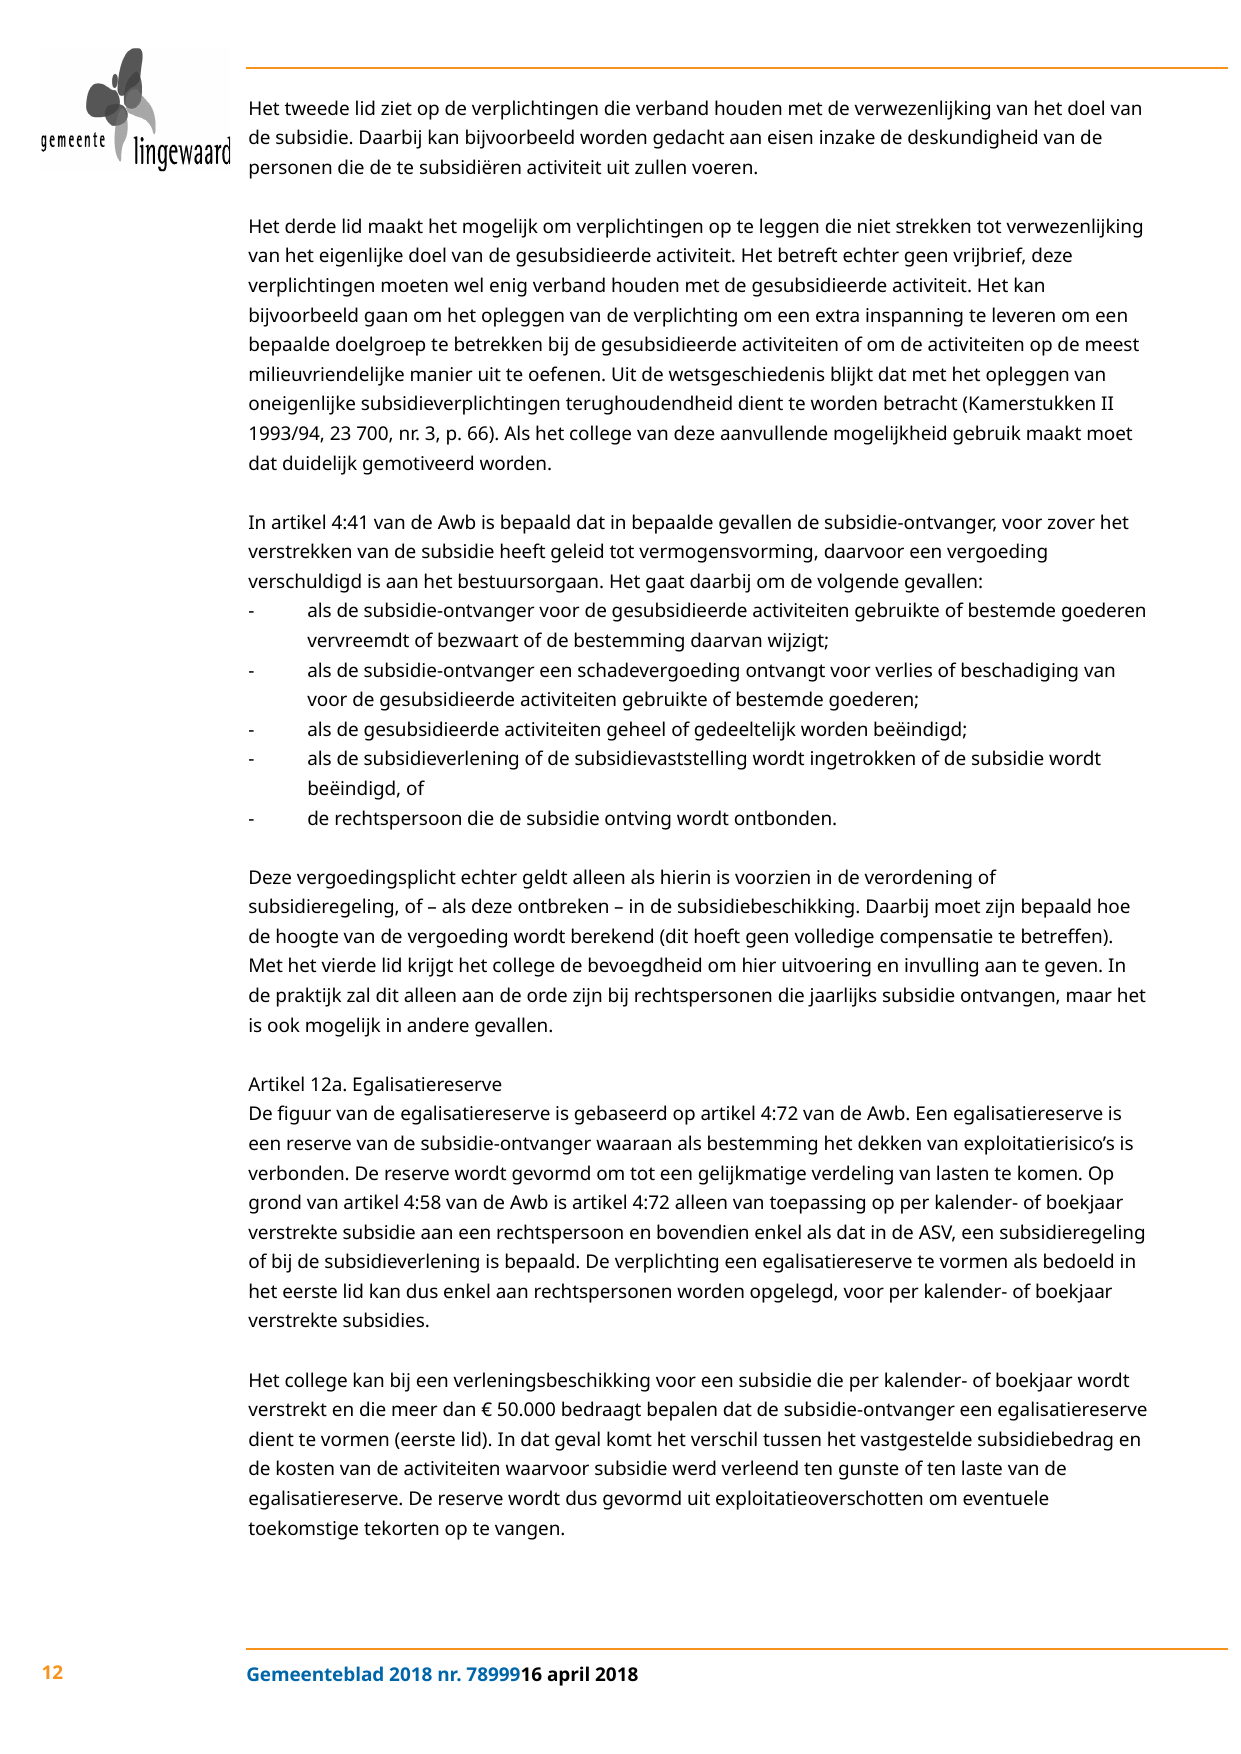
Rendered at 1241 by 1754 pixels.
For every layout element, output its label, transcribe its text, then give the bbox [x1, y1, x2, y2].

list als de subsidie-ontvanger voor de gesubsidieerde activiteiten gebruikte of bestemde goederen vervreemdt of bezwaart of de bestemming daarvan wijzigt; [248, 598, 1152, 653]
list de rechtspersoon die de subsidie ontving wordt ontbonden. [248, 805, 1152, 831]
text De figuur van de egalisatiereserve is gebaseerd op artikel 4:72 van de Awb. Een egalisatiereserve is een reserve van de subsidie-ontvanger waaraan als bestemming het dekken van exploitatierisico’s is verbonden. De reserve wordt gevormd om tot een gelijkmatige verdeling van lasten te komen. Op grond van artikel 4:58 van de Awb is artikel 4:72 alleen van toepassing op per kalender- of boekjaar verstrekte subsidie aan een rechtspersoon en bovendien enkel als dat in de ASV, een subsidieregeling of bij de subsidieverlening is bepaald. De verplichting een egalisatiereserve te vormen als bedoeld in het eerste lid kan dus enkel aan rechtspersonen worden opgelegd, voor per kalender- of boekjaar verstrekte subsidies. [248, 1101, 1152, 1333]
text Het derde lid maakt het mogelijk om verplichtingen op te leggen die niet strekken tot verwezenlijking van het eigenlijke doel van de gesubsidieerde activiteit. Het betreft echter geen vrijbrief, deze verplichtingen moeten wel enig verband houden met de gesubsidieerde activiteit. Het kan bijvoorbeeld gaan om het opleggen van de verplichting om een extra inspanning te leveren om een bepaalde doelgroep te betrekken bij de gesubsidieerde activiteiten of om de activiteiten op de meest milieuvriendelijke manier uit te oefenen. Uit de wetsgeschiedenis blijkt dat met het opleggen van oneigenlijke subsidieverplichtingen terughoudendheid dient te worden betracht (Kamerstukken II 1993/94, 23 700, nr. 3, p. 66). Als het college van deze aanvullende mogelijkheid gebruik maakt moet dat duidelijk gemotiveerd worden. [248, 213, 1152, 476]
text Het college kan bij een verleningsbeschikking voor een subsidie die per kalender- of boekjaar wordt verstrekt en die meer dan € 50.000 bedraagt bepalen dat de subsidie-ontvanger een egalisatiereserve dient te vormen (eerste lid). In dat geval komt het verschil tussen het vastgestelde subsidiebedrag en de kosten van de activiteiten waarvoor subsidie werd verleend ten gunste of ten laste van de egalisatiereserve. De reserve wordt dus gevormd uit exploitatieoverschotten om eventuele toekomstige tekorten op te vangen. [248, 1367, 1152, 1541]
text Artikel 12a. Egalisatiereserve [248, 1071, 1152, 1097]
text Het tweede lid ziet op de verplichtingen die verband houden met de verwezenlijking van het doel van de subsidie. Daarbij kan bijvoorbeeld worden gedacht aan eisen inzake de deskundigheid van de personen die de te subsidiëren activiteit uit zullen voeren. [248, 95, 1152, 180]
text Deze vergoedingsplicht echter geldt alleen als hierin is voorzien in de verordening of subsidieregeling, of – als deze ontbreken – in de subsidiebeschikking. Daarbij moet zijn bepaald hoe de hoogte van de vergoeding wordt berekend (dit hoeft geen volledige compensatie te betreffen). Met het vierde lid krijgt het college de bevoegdheid om hier uitvoering en invulling aan te geven. In de praktijk zal dit alleen aan de orde zijn bij rechtspersonen die jaarlijks subsidie ontvangen, maar het is ook mogelijk in andere gevallen. [248, 864, 1152, 1038]
picture [41, 47, 231, 172]
list als de subsidie-ontvanger een schadevergoeding ontvangt voor verlies of beschadiging van voor de gesubsidieerde activiteiten gebruikte of bestemde goederen; [248, 657, 1152, 712]
list als de gesubsidieerde activiteiten geheel of gedeeltelijk worden beëindigd; [248, 716, 1152, 742]
list als de subsidieverlening of de subsidievaststelling wordt ingetrokken of de subsidie wordt beëindigd, of [248, 746, 1152, 801]
text In artikel 4:41 van de Awb is bepaald dat in bepaalde gevallen de subsidie-ontvanger, voor zover het verstrekken van de subsidie heeft geleid tot vermogensvorming, daarvoor een vergoeding verschuldigd is aan het bestuursorgaan. Het gaat daarbij om de volgende gevallen: [248, 509, 1152, 594]
